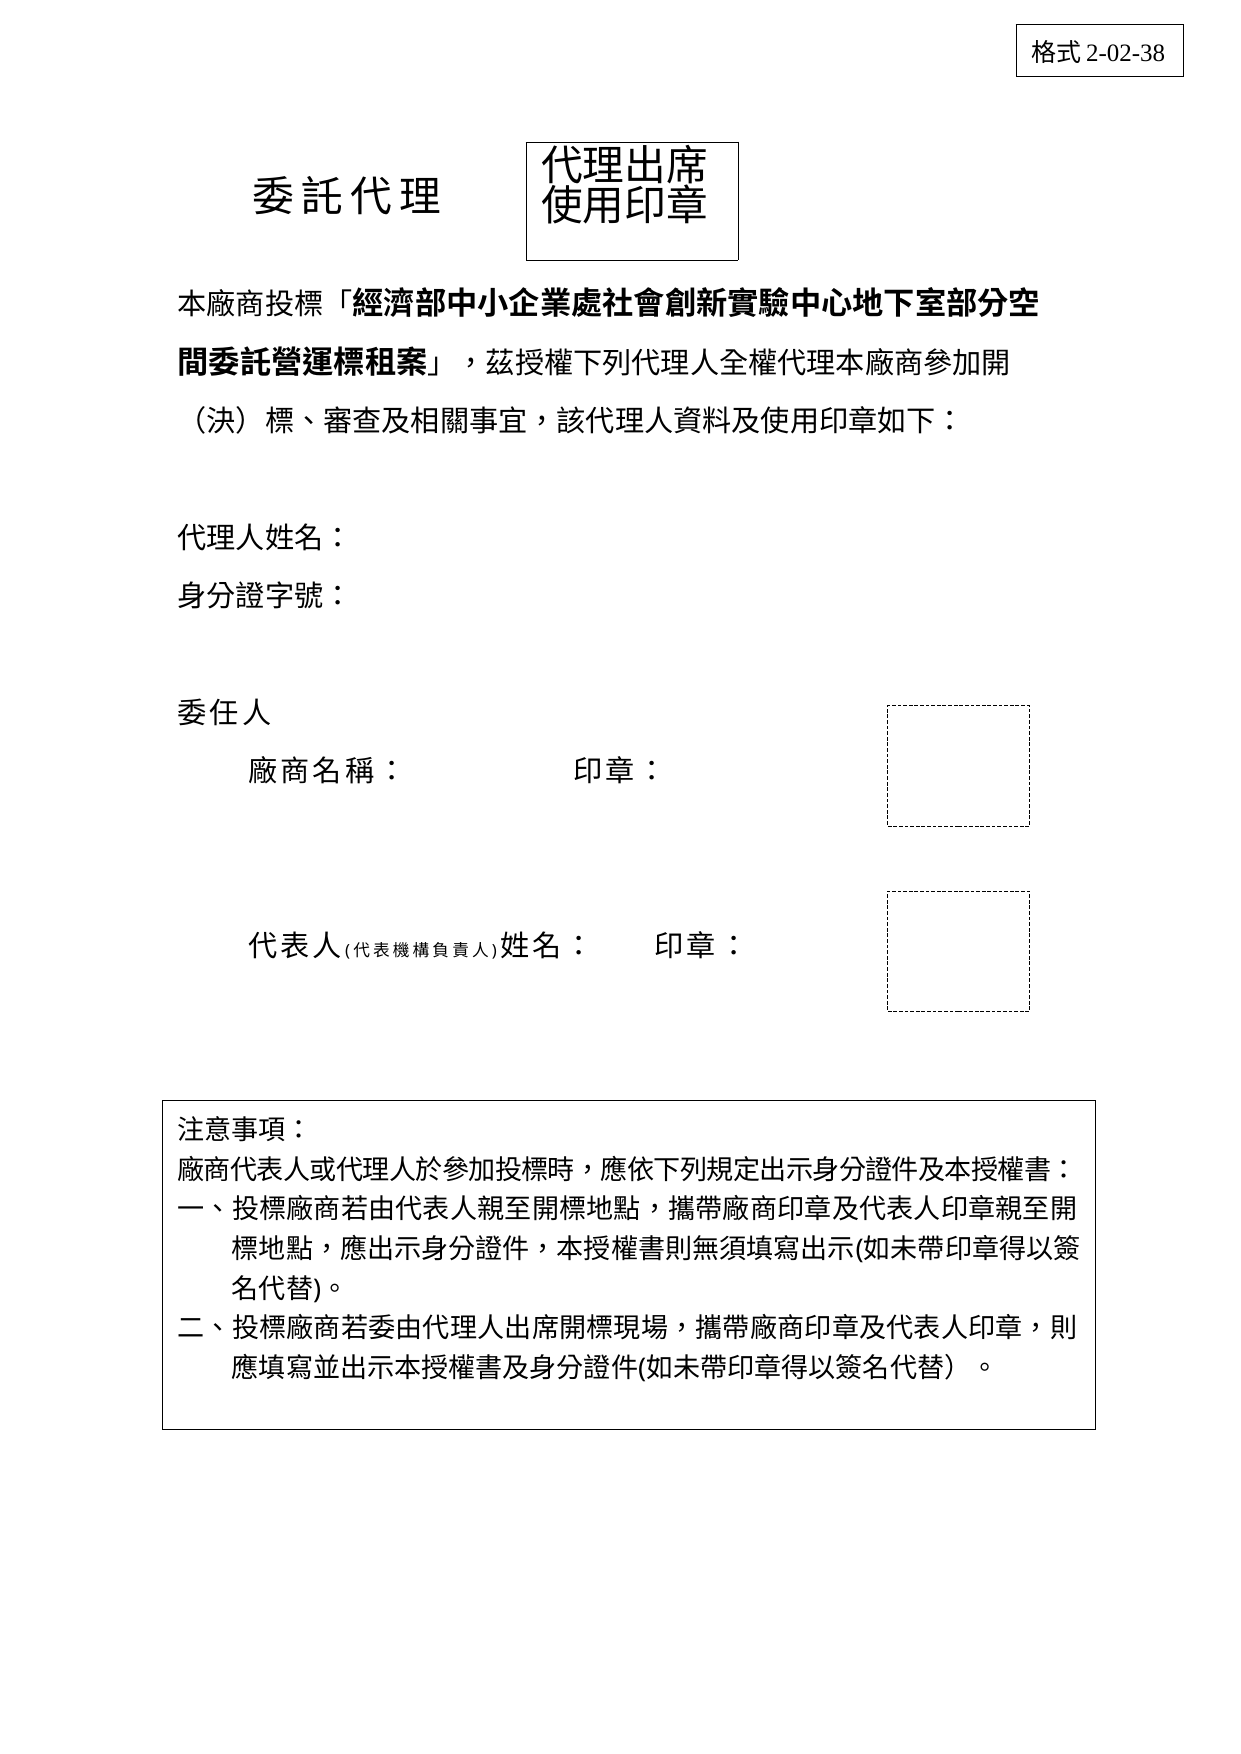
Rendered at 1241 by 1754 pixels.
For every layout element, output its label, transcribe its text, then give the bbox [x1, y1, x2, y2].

text 廠商名稱： 印章： [177, 735, 887, 793]
text [1030, 910, 1063, 968]
text 身分證字號： [177, 560, 1063, 618]
text 委託代理 授權書 [739, 170, 1063, 222]
text 二、投標廠商若委由代理人出席開標現場，攜帶廠商印章及代表人印章，則應填寫並出示本授權書及身分證件(如未帶印章得以簽名代替）。 [177, 1306, 1080, 1385]
text 委託代理 授權書 [177, 170, 526, 222]
text 一、投標廠商若由代表人親至開標地點，攜帶廠商印章及代表人印章親至開標地點，應出示身分證件，本授權書則無須填寫出示(如未帶印章得以簽名代替)。 [177, 1187, 1080, 1306]
text 使用印章 [541, 189, 722, 228]
text 代表人(代表機構負責人)姓名： 印章： [177, 910, 887, 968]
text 代理人姓名： [177, 501, 1063, 560]
text 廠商代表人或代理人於參加投標時，應依下列規定出示身分證件及本授權書： [177, 1148, 1080, 1187]
text [1030, 735, 1063, 793]
text 注意事項： [177, 1108, 1080, 1148]
text 委任人 [177, 676, 1063, 735]
text 代理出席 [541, 149, 722, 189]
text 本廠商投標「經濟部中小企業處社會創新實驗中心地下室部分空間委託營運標租案」，茲授權下列代理人全權代理本廠商參加開（決）標、審查及相關事宜，該代理人資料及使用印章如下： [177, 268, 1063, 443]
